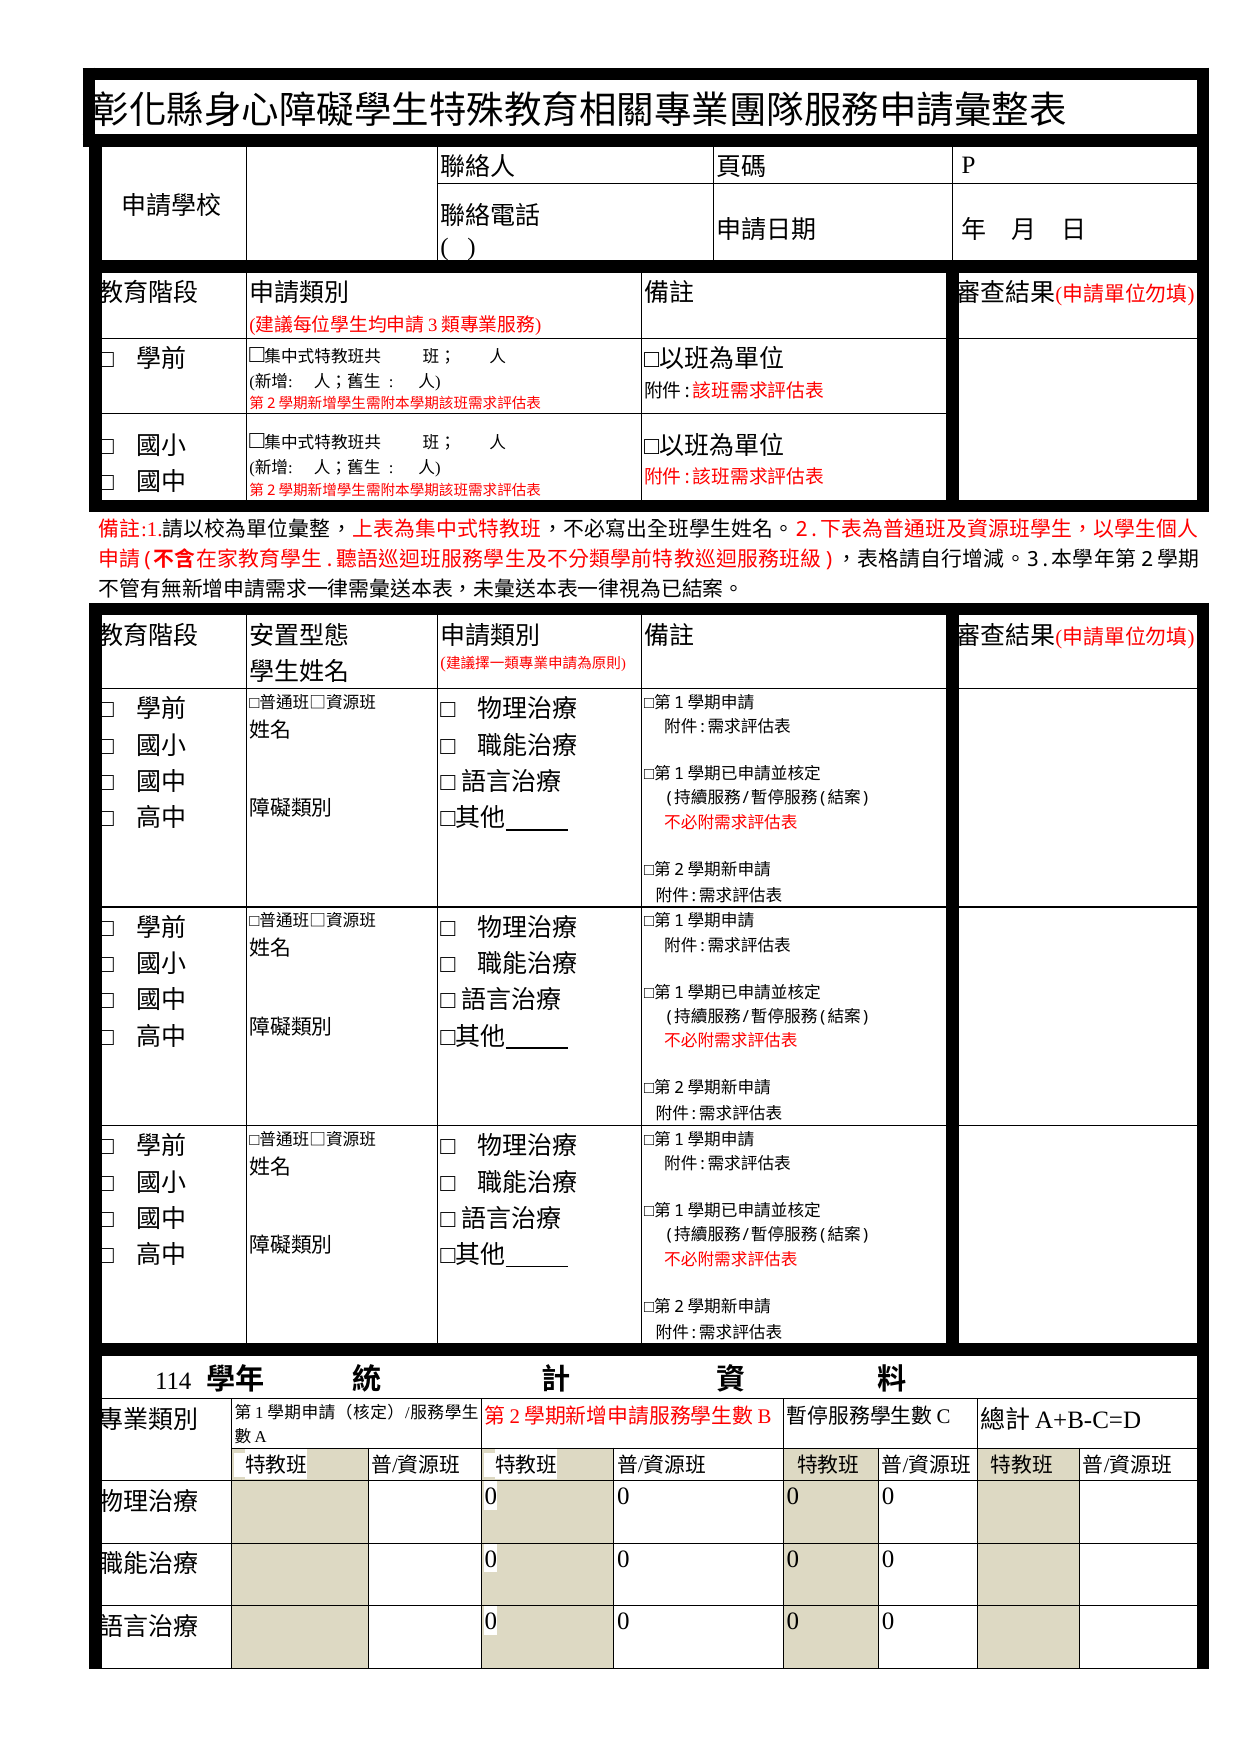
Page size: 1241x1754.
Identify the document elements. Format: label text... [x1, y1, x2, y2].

table_cell 學前 國小 國中 高中 [102, 908, 246, 1125]
table_cell □第1學期申請 附件:需求評估表 □第1學期已申請並核定 (持續服務/暫停服務(結案) 不必附需求評估表 □第2學期新申請 附件:需求評估表 [642, 1126, 946, 1343]
table_cell [978, 1606, 1079, 1668]
table_cell [1080, 1481, 1197, 1543]
table_cell 語言治療 [102, 1606, 231, 1668]
table_cell 學前 國小 國中 高中 [102, 689, 246, 906]
table_cell [369, 1481, 481, 1543]
table_cell 0 [784, 1481, 878, 1543]
table_cell 國小 國中 [102, 414, 246, 499]
table_cell 備註:1.請以校為單位彙整，上表為集中式特教班，不必寫出全班學生姓名。2.下表為普通班及資源班學生，以學生個人申請(不含在家教育學生.聽語巡迴班服務學生及不分類學前特教巡迴服務班級)，表格請自行增減。3.本學年第2學期不管有無新增申請需求一律需彙送本表，未彙送本表一律視為已結案。 [96, 512, 1203, 603]
table_cell 物理治療 職能治療 □ 語言治療 □其他 [438, 1126, 641, 1343]
table_cell [1080, 1606, 1197, 1668]
table_cell [369, 1606, 481, 1668]
table_cell 普/資源班 [1080, 1449, 1197, 1480]
table_cell 學前 國小 國中 高中 [102, 1126, 246, 1343]
table_cell 職能治療 [102, 1544, 231, 1605]
table_cell 年 月 日 [953, 184, 1197, 260]
table_cell 審查結果(申請單位勿填) [959, 273, 1197, 338]
table_cell □普通班□資源班 姓名 障礙類別 [247, 1126, 437, 1343]
table_cell 備註 [642, 273, 946, 338]
table_cell 0 [614, 1544, 783, 1605]
table_cell 0 [879, 1544, 977, 1605]
table_cell 申請學校 [102, 147, 246, 260]
table_cell 特教班 [784, 1449, 878, 1480]
table_cell 學前 [102, 339, 246, 413]
table_cell [232, 1544, 368, 1605]
table_cell [232, 1606, 368, 1668]
table_cell □以班為單位 附件:該班需求評估表 [642, 339, 946, 413]
table_cell 特教班 [978, 1449, 1079, 1480]
table_cell 特教班 [482, 1449, 613, 1480]
table_cell 特教班 [232, 1449, 368, 1480]
table_cell 0 [482, 1481, 613, 1543]
table_cell □第1學期申請 附件:需求評估表 □第1學期已申請並核定 (持續服務/暫停服務(結案) 不必附需求評估表 □第2學期新申請 附件:需求評估表 [642, 908, 946, 1125]
table_cell 0 [784, 1606, 878, 1668]
table_cell 0 [879, 1606, 977, 1668]
table_cell 0 [482, 1544, 613, 1605]
table_cell 普/資源班 [369, 1449, 481, 1480]
table_cell □普通班□資源班 姓名 障礙類別 [247, 908, 437, 1125]
table_cell [232, 1481, 368, 1543]
table_cell □集中式特教班共 班； 人 (新增: 人；舊生 : 人) 第2學期新增學生需附本學期該班需求評估表 [247, 414, 641, 499]
table_cell 暫停服務學生數C [784, 1399, 977, 1447]
table_cell [247, 147, 437, 260]
table_cell 普/資源班 [879, 1449, 977, 1480]
table_cell 0 [784, 1544, 878, 1605]
table_cell □以班為單位 附件:該班需求評估表 [642, 414, 946, 499]
table_cell 申請類別 (建議每位學生均申請3類專業服務) [247, 273, 641, 338]
table_cell 教育階段 [102, 615, 246, 688]
table_cell □第1學期申請 附件:需求評估表 □第1學期已申請並核定 (持續服務/暫停服務(結案) 不必附需求評估表 □第2學期新申請 附件:需求評估表 [642, 689, 946, 906]
table_cell 第2學期新增申請服務學生數B [482, 1399, 783, 1447]
table_cell 0 [879, 1481, 977, 1543]
table_cell 物理治療 [102, 1481, 231, 1543]
table_cell 普/資源班 [614, 1449, 783, 1480]
table_cell 備註 [642, 615, 946, 688]
table_cell 聯絡人 [438, 147, 713, 183]
table_cell [959, 908, 1197, 1125]
table_cell 申請類別 (建議擇一類專業申請為原則) [438, 615, 641, 688]
table_cell 聯絡電話 ( ) [438, 184, 713, 260]
table_cell 頁碼 [714, 147, 952, 183]
table_cell 安置型態 學生姓名 [247, 615, 437, 688]
table_cell [959, 689, 1197, 906]
table_cell P [953, 147, 1197, 183]
table_cell □集中式特教班共 班； 人 (新增: 人；舊生 : 人) 第2學期新增學生需附本學期該班需求評估表 [247, 339, 641, 413]
table_cell [959, 339, 1197, 499]
table_cell 0 [482, 1606, 613, 1668]
table_cell 審查結果(申請單位勿填) [959, 615, 1197, 688]
table_cell 物理治療 職能治療 □ 語言治療 □其他 [438, 689, 641, 906]
table_cell 總計A+B-C=D [978, 1399, 1197, 1447]
table_cell [1080, 1544, 1197, 1605]
table_cell 申請日期 [714, 184, 952, 260]
table_cell 第1學期申請（核定）/服務學生數A [232, 1399, 481, 1447]
table_cell 0 [614, 1606, 783, 1668]
table_cell [978, 1544, 1079, 1605]
table_cell [978, 1481, 1079, 1543]
table_cell [369, 1544, 481, 1605]
table_header 彰化縣身心障礙學生特殊教育相關專業團隊服務申請彙整表 [95, 80, 1197, 134]
table_cell 114 學年 統 計 資 料 [102, 1356, 1197, 1398]
table_cell 0 [614, 1481, 783, 1543]
table_cell 物理治療 職能治療 □ 語言治療 □其他 [438, 908, 641, 1125]
table_cell □普通班□資源班 姓名 障礙類別 [247, 689, 437, 906]
table_cell [89, 512, 96, 603]
table_cell 教育階段 [102, 273, 246, 338]
table_cell 專業類別 [102, 1399, 231, 1480]
table_cell [959, 1126, 1197, 1343]
